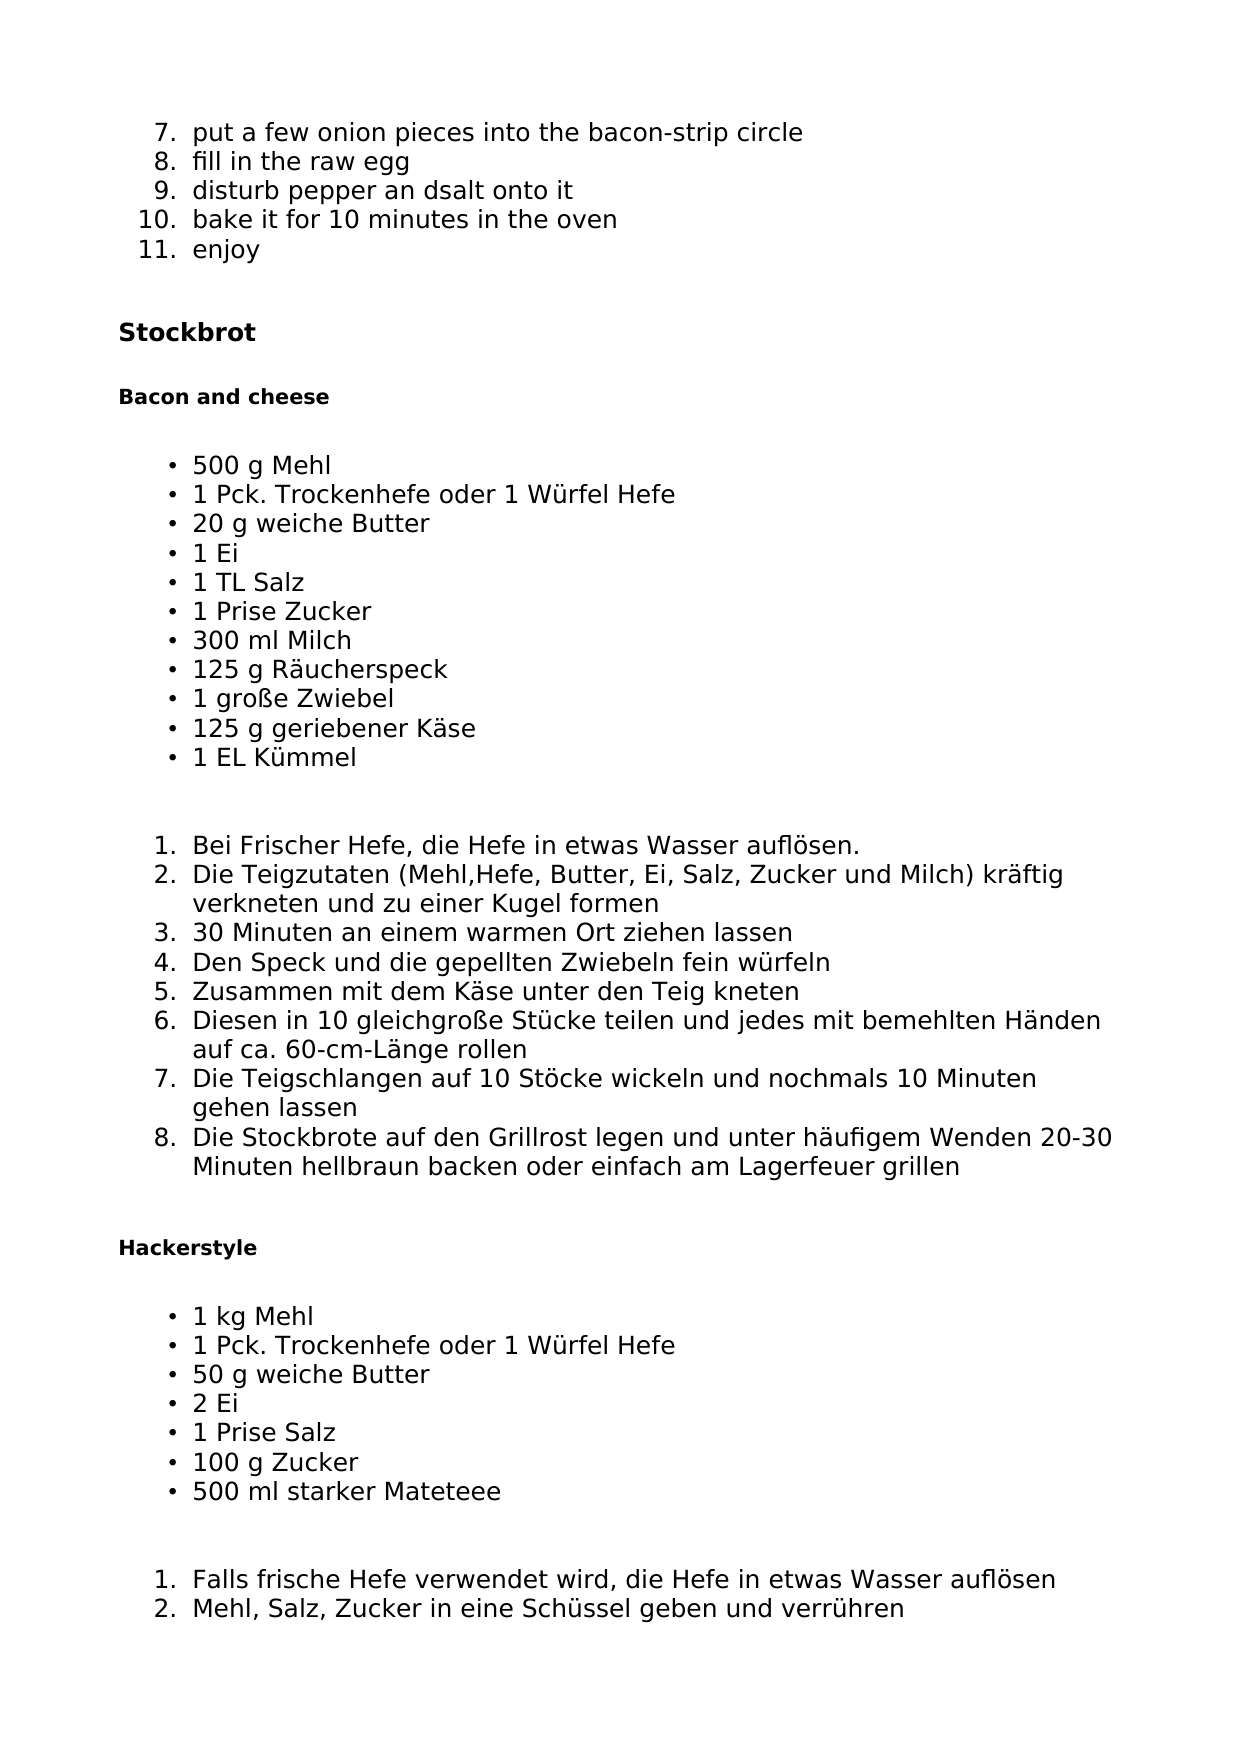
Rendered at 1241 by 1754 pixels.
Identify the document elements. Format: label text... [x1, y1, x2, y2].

list 1 Ei [177, 539, 1122, 568]
list 2 Ei [177, 1389, 1122, 1418]
list Falls frische Hefe verwendet wird, die Hefe in etwas Wasser auflösen [177, 1565, 1122, 1594]
subtitle Bacon and cheese [118, 385, 1122, 409]
list 50 g weiche Butter [177, 1360, 1122, 1389]
list Diesen in 10 gleichgroße Stücke teilen und jedes mit bemehlten Händen auf ca. 60-cm-Länge rollen [177, 1006, 1122, 1064]
subtitle Hackerstyle [118, 1236, 1122, 1260]
list fill in the raw egg [177, 147, 1122, 176]
list disturb pepper an dsalt onto it [177, 176, 1122, 206]
list Zusammen mit dem Käse unter den Teig kneten [177, 977, 1122, 1006]
list 500 g Mehl [177, 451, 1122, 481]
list Die Stockbrote auf den Grillrost legen und unter häufigem Wenden 20-30 Minuten hellbraun backen oder einfach am Lagerfeuer grillen [177, 1123, 1122, 1181]
list enjoy [177, 235, 1122, 264]
list 1 EL Kümmel [177, 743, 1122, 772]
list 1 Pck. Trockenhefe oder 1 Würfel Hefe [177, 1331, 1122, 1360]
list 300 ml Milch [177, 626, 1122, 656]
list 500 ml starker Mateteee [177, 1477, 1122, 1506]
list Bei Frischer Hefe, die Hefe in etwas Wasser auflösen. [177, 831, 1122, 860]
list 30 Minuten an einem warmen Ort ziehen lassen [177, 919, 1122, 948]
list 20 g weiche Butter [177, 510, 1122, 539]
list 1 TL Salz [177, 568, 1122, 597]
list Die Teigschlangen auf 10 Stöcke wickeln und nochmals 10 Minuten gehen lassen [177, 1064, 1122, 1123]
list 1 Prise Zucker [177, 597, 1122, 626]
list 100 g Zucker [177, 1448, 1122, 1477]
list 1 große Zwiebel [177, 685, 1122, 714]
list 125 g Räucherspeck [177, 656, 1122, 685]
list 1 Pck. Trockenhefe oder 1 Würfel Hefe [177, 481, 1122, 510]
list Die Teigzutaten (Mehl,Hefe, Butter, Ei, Salz, Zucker und Milch) kräftig verkneten und zu einer Kugel formen [177, 860, 1122, 919]
list 1 Prise Salz [177, 1418, 1122, 1448]
list Mehl, Salz, Zucker in eine Schüssel geben und verrühren [177, 1594, 1122, 1623]
list put a few onion pieces into the bacon-strip circle [177, 118, 1122, 147]
list bake it for 10 minutes in the oven [177, 206, 1122, 235]
list Den Speck und die gepellten Zwiebeln fein würfeln [177, 948, 1122, 977]
subtitle Stockbrot [118, 318, 1122, 348]
list 125 g geriebener Käse [177, 714, 1122, 743]
list 1 kg Mehl [177, 1302, 1122, 1331]
